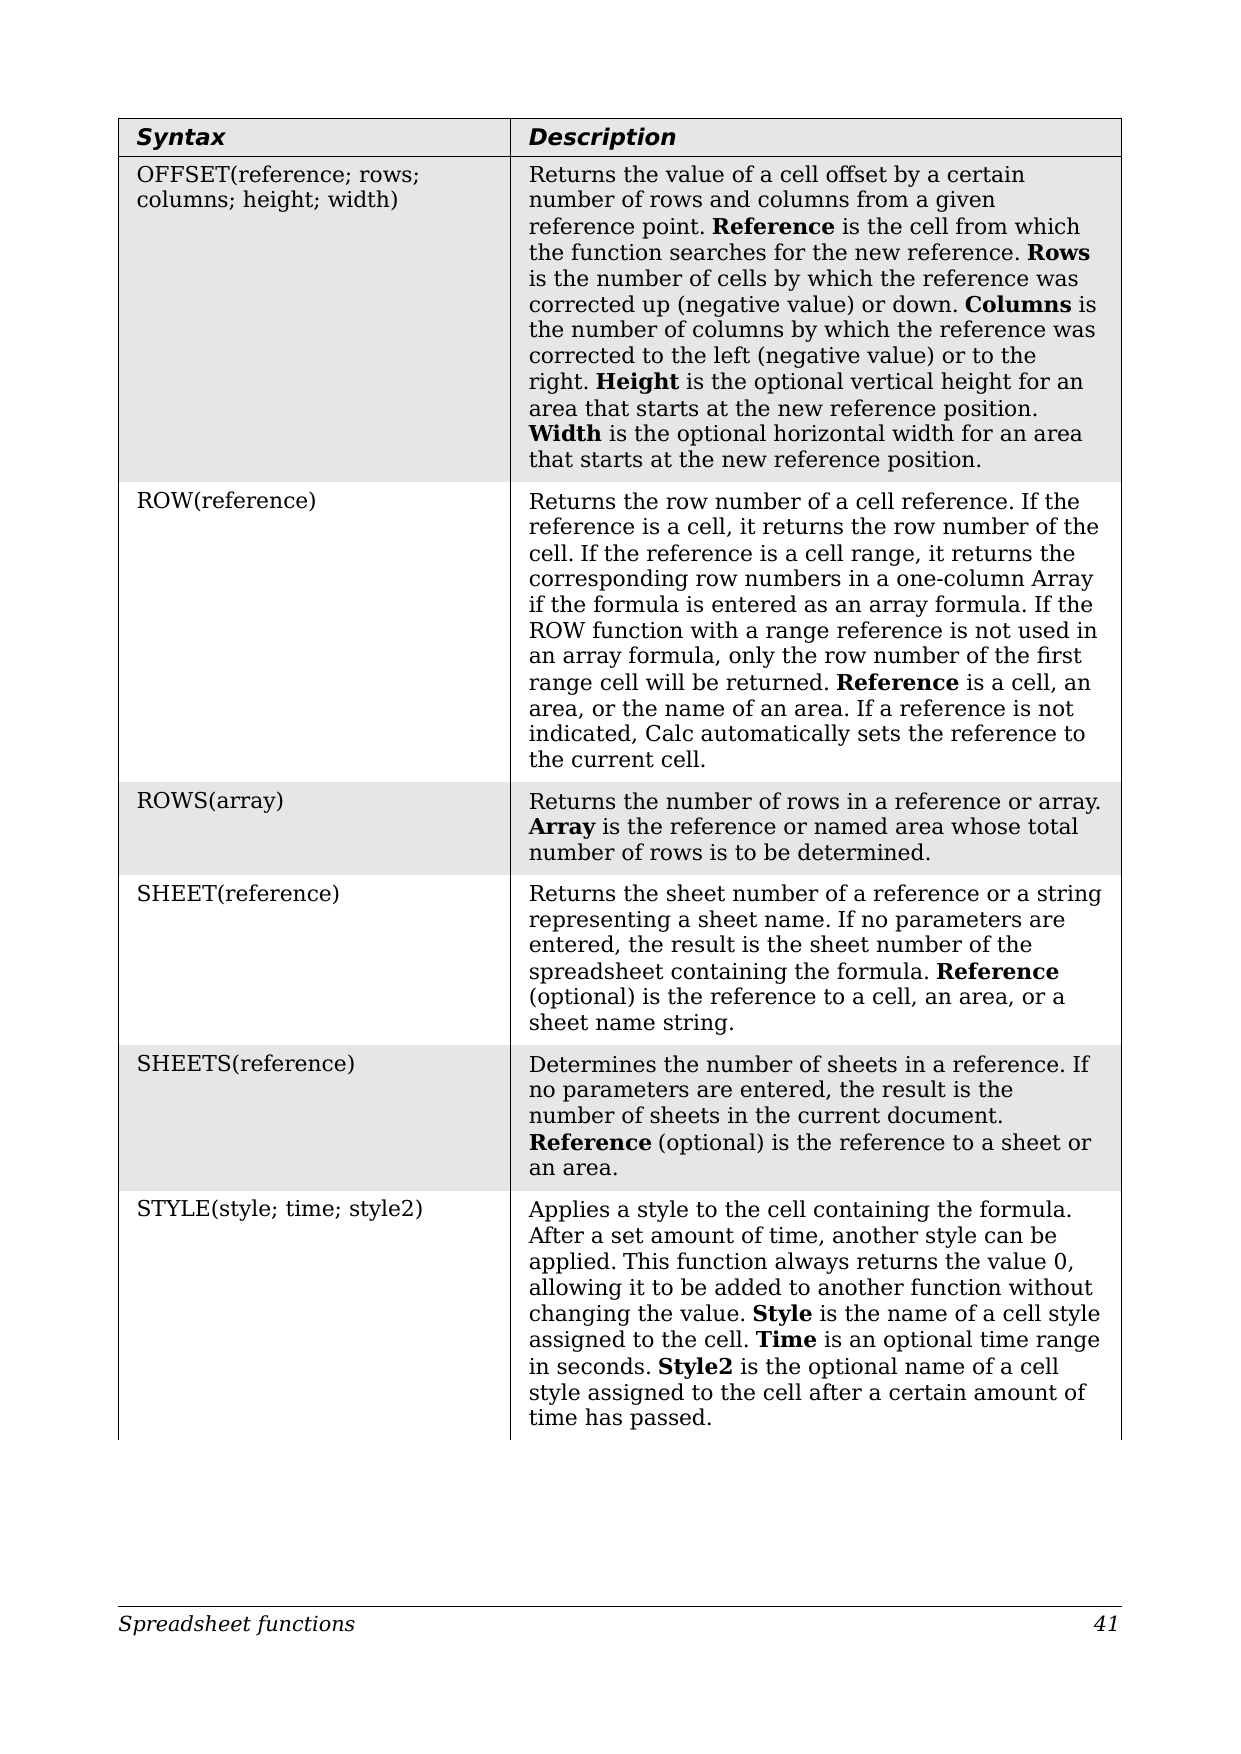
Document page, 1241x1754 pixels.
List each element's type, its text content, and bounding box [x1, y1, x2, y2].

table_header Description [511, 119, 1121, 156]
table_cell SHEET(reference) [119, 875, 510, 1045]
table_cell Returns the sheet number of a reference or a string representing a sheet name. If no parameters are entered, the result is the sheet number of the spreadsheet containing the formula. Reference (optional) is the reference to a cell, an area, or a sheet name string. [511, 875, 1121, 1045]
table_cell ROWS(array) [119, 782, 510, 875]
table_cell Determines the number of sheets in a reference. If no parameters are entered, the result is the number of sheets in the current document. Reference (optional) is the reference to a sheet or an area. [511, 1045, 1121, 1191]
table_cell ROW(reference) [119, 482, 510, 782]
table_cell Returns the row number of a cell reference. If the reference is a cell, it returns the row number of the cell. If the reference is a cell range, it returns the corresponding row numbers in a one-column Array if the formula is entered as an array formula. If the ROW function with a range reference is not used in an array formula, only the row number of the first range cell will be returned. Reference is a cell, an area, or the name of an area. If a reference is not indicated, Calc automatically sets the reference to the current cell. [511, 482, 1121, 782]
table_cell OFFSET(reference; rows; columns; height; width) [119, 157, 510, 482]
table_cell Applies a style to the cell containing the formula. After a set amount of time, another style can be applied. This function always returns the value 0, allowing it to be added to another function without changing the value. Style is the name of a cell style assigned to the cell. Time is an optional time range in seconds. Style2 is the optional name of a cell style assigned to the cell after a certain amount of time has passed. [511, 1191, 1121, 1440]
table_header Syntax [119, 119, 510, 156]
table_cell Returns the number of rows in a reference or array. Array is the reference or named area whose total number of rows is to be determined. [511, 782, 1121, 875]
table_cell STYLE(style; time; style2) [119, 1191, 510, 1440]
table_cell Returns the value of a cell offset by a certain number of rows and columns from a given reference point. Reference is the cell from which the function searches for the new reference. Rows is the number of cells by which the reference was corrected up (negative value) or down. Columns is the number of columns by which the reference was corrected to the left (negative value) or to the right. Height is the optional vertical height for an area that starts at the new reference position. Width is the optional horizontal width for an area that starts at the new reference position. [511, 157, 1121, 482]
table_cell SHEETS(reference) [119, 1045, 510, 1191]
